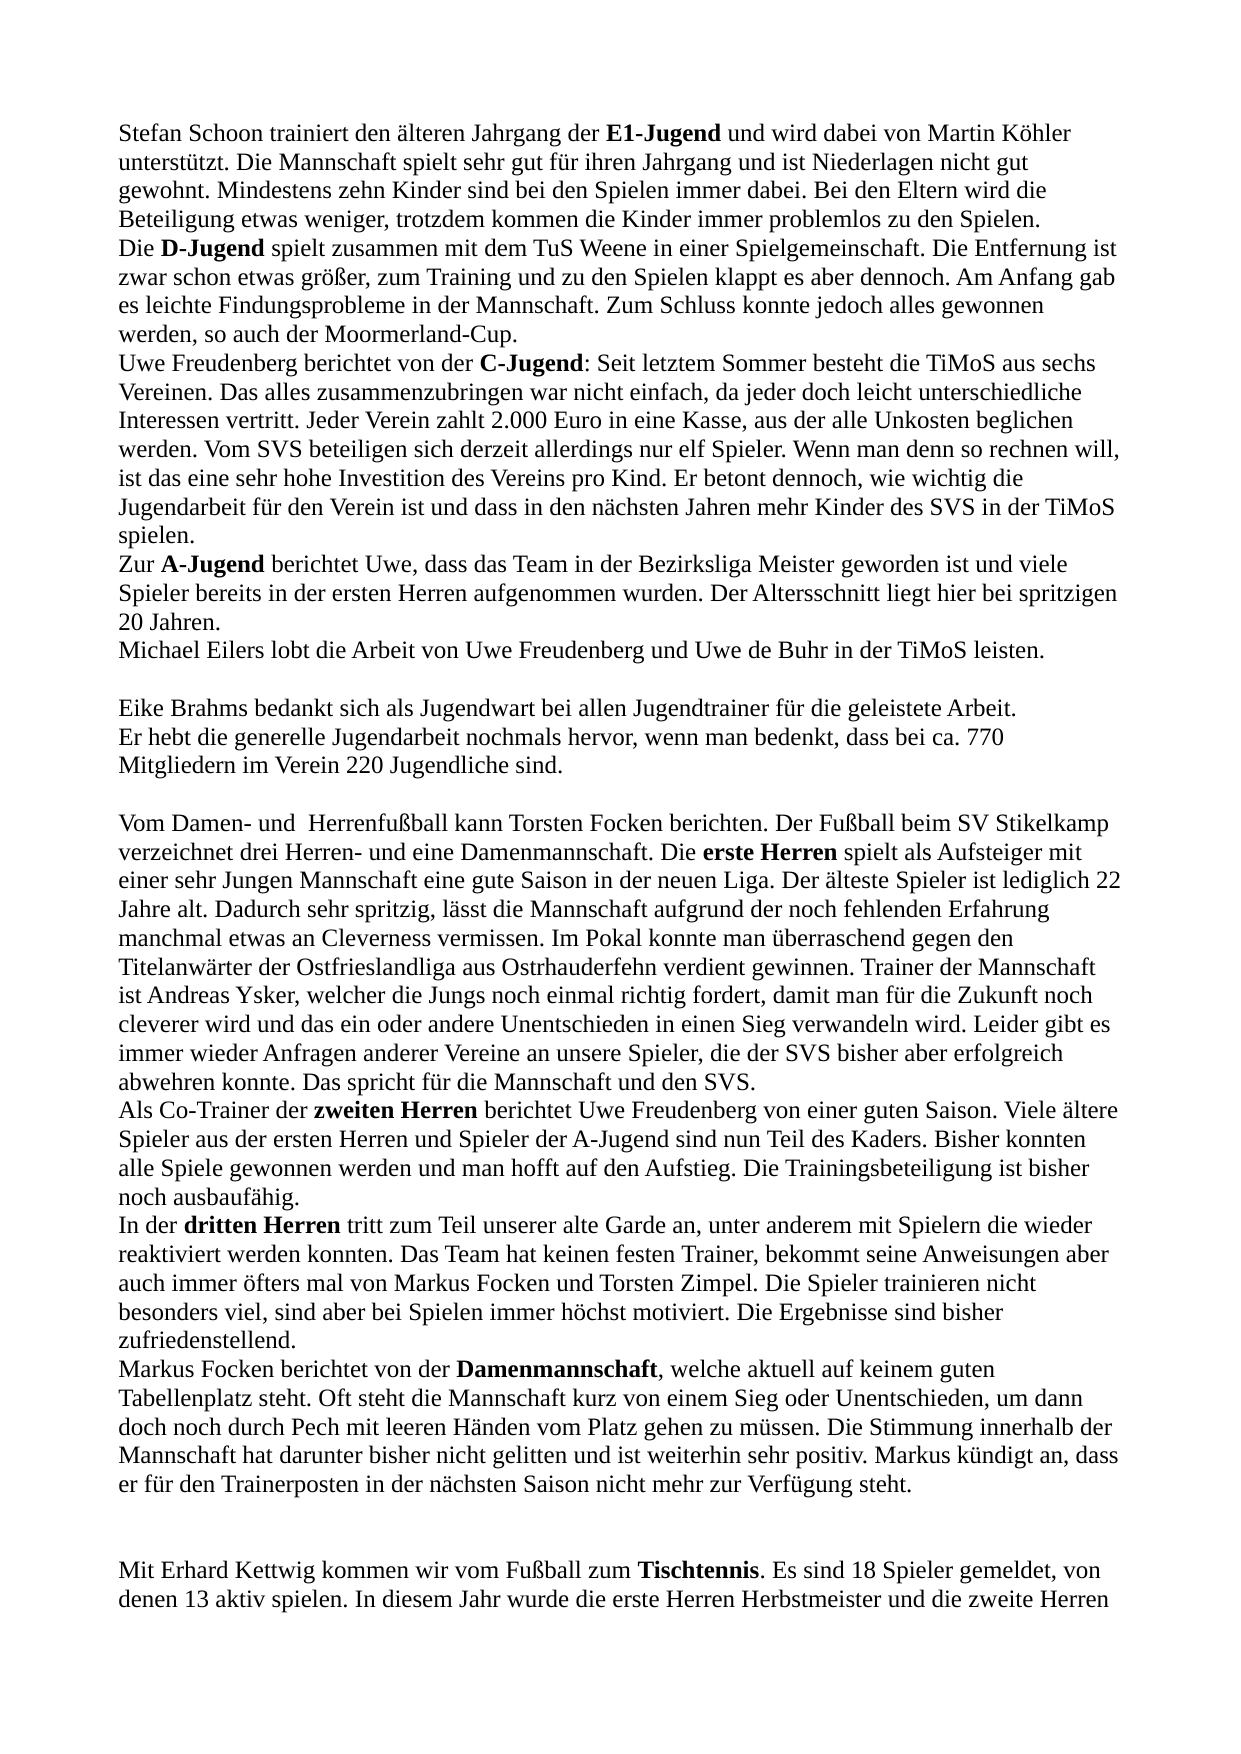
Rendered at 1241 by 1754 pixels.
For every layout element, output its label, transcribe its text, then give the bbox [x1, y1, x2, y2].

text Die D-Jugend spielt zusammen mit dem TuS Weene in einer Spielgemeinschaft. Die Entfernung ist zwar schon etwas größer, zum Training und zu den Spielen klappt es aber dennoch. Am Anfang gab es leichte Findungsprobleme in der Mannschaft. Zum Schluss konnte jedoch alles gewonnen werden, so auch der Moormerland-Cup. [118, 233, 1122, 348]
text In der dritten Herren tritt zum Teil unserer alte Garde an, unter anderem mit Spielern die wieder reaktiviert werden konnten. Das Team hat keinen festen Trainer, bekommt seine Anweisungen aber auch immer öfters mal von Markus Focken und Torsten Zimpel. Die Spieler trainieren nicht besonders viel, sind aber bei Spielen immer höchst motiviert. Die Ergebnisse sind bisher zufriedenstellend. [118, 1211, 1122, 1354]
text Markus Focken berichtet von der Damenmannschaft, welche aktuell auf keinem guten Tabellenplatz steht. Oft steht die Mannschaft kurz von einem Sieg oder Unentschieden, um dann doch noch durch Pech mit leeren Händen vom Platz gehen zu müssen. Die Stimmung innerhalb der Mannschaft hat darunter bisher nicht gelitten und ist weiterhin sehr positiv. Markus kündigt an, dass er für den Trainerposten in der nächsten Saison nicht mehr zur Verfügung steht. [118, 1354, 1122, 1498]
text Michael Eilers lobt die Arbeit von Uwe Freudenberg und Uwe de Buhr in der TiMoS leisten. [118, 636, 1122, 664]
text Eike Brahms bedankt sich als Jugendwart bei allen Jugendtrainer für die geleistete Arbeit. [118, 693, 1122, 722]
text Stefan Schoon trainiert den älteren Jahrgang der E1-Jugend und wird dabei von Martin Köhler unterstützt. Die Mannschaft spielt sehr gut für ihren Jahrgang und ist Niederlagen nicht gut gewohnt. Mindestens zehn Kinder sind bei den Spielen immer dabei. Bei den Eltern wird die Beteiligung etwas weniger, trotzdem kommen die Kinder immer problemlos zu den Spielen. [118, 118, 1122, 233]
text Er hebt die generelle Jugendarbeit nochmals hervor, wenn man bedenkt, dass bei ca. 770 Mitgliedern im Verein 220 Jugendliche sind. [118, 722, 1122, 779]
text Uwe Freudenberg berichtet von der C-Jugend: Seit letztem Sommer besteht die TiMoS aus sechs Vereinen. Das alles zusammenzubringen war nicht einfach, da jeder doch leicht unterschiedliche Interessen vertritt. Jeder Verein zahlt 2.000 Euro in eine Kasse, aus der alle Unkosten beglichen werden. Vom SVS beteiligen sich derzeit allerdings nur elf Spieler. Wenn man denn so rechnen will, ist das eine sehr hohe Investition des Vereins pro Kind. Er betont dennoch, wie wichtig die Jugendarbeit für den Verein ist und dass in den nächsten Jahren mehr Kinder des SVS in der TiMoS spielen. [118, 348, 1122, 549]
text Zur A-Jugend berichtet Uwe, dass das Team in der Bezirksliga Meister geworden ist und viele Spieler bereits in der ersten Herren aufgenommen wurden. Der Altersschnitt liegt hier bei spritzigen 20 Jahren. [118, 549, 1122, 636]
text Vom Damen- und Herrenfußball kann Torsten Focken berichten. Der Fußball beim SV Stikelkamp verzeichnet drei Herren- und eine Damenmannschaft. Die erste Herren spielt als Aufsteiger mit einer sehr Jungen Mannschaft eine gute Saison in der neuen Liga. Der älteste Spieler ist lediglich 22 Jahre alt. Dadurch sehr spritzig, lässt die Mannschaft aufgrund der noch fehlenden Erfahrung manchmal etwas an Cleverness vermissen. Im Pokal konnte man überraschend gegen den Titelanwärter der Ostfrieslandliga aus Ostrhauderfehn verdient gewinnen. Trainer der Mannschaft ist Andreas Ysker, welcher die Jungs noch einmal richtig fordert, damit man für die Zukunft noch cleverer wird und das ein oder andere Unentschieden in einen Sieg verwandeln wird. Leider gibt es immer wieder Anfragen anderer Vereine an unsere Spieler, die der SVS bisher aber erfolgreich abwehren konnte. Das spricht für die Mannschaft und den SVS. [118, 808, 1122, 1096]
text Mit Erhard Kettwig kommen wir vom Fußball zum Tischtennis. Es sind 18 Spieler gemeldet, von denen 13 aktiv spielen. In diesem Jahr wurde die erste Herren Herbstmeister und die zweite Herren [118, 1556, 1122, 1613]
text Als Co-Trainer der zweiten Herren berichtet Uwe Freudenberg von einer guten Saison. Viele ältere Spieler aus der ersten Herren und Spieler der A-Jugend sind nun Teil des Kaders. Bisher konnten alle Spiele gewonnen werden und man hofft auf den Aufstieg. Die Trainingsbeteiligung ist bisher noch ausbaufähig. [118, 1096, 1122, 1211]
